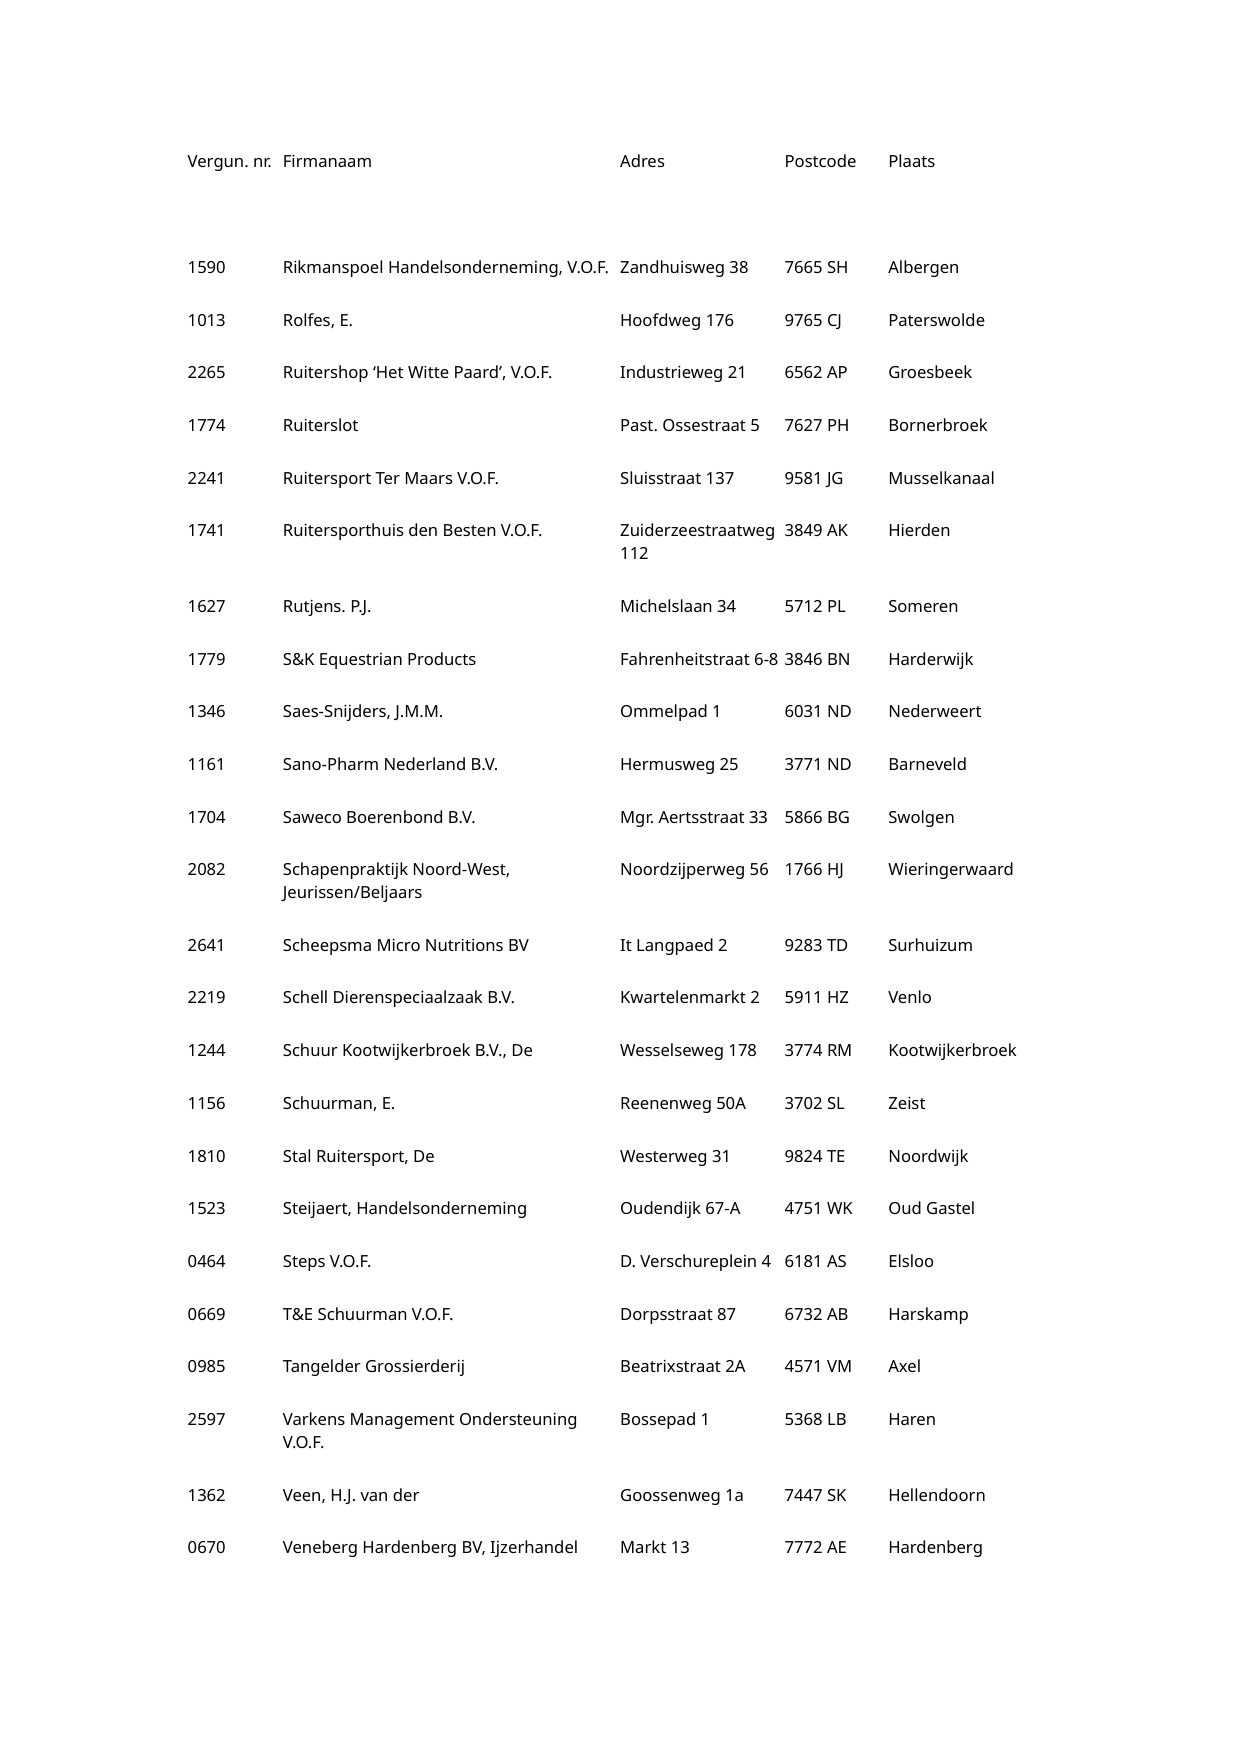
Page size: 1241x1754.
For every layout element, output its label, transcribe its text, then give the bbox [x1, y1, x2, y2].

table_cell Schapenpraktijk Noord-West, Jeurissen/Beljaars [283, 858, 620, 933]
table_cell Wieringerwaard [888, 858, 1053, 933]
table_cell Ruitershop ‘Het Witte Paard’, V.O.F. [283, 361, 620, 413]
table_cell [188, 203, 283, 255]
table_cell Dorpsstraat 87 [620, 1302, 784, 1355]
table_cell 1161 [188, 753, 283, 805]
table_cell 0464 [188, 1250, 283, 1302]
table_cell Saweco Boerenbond B.V. [283, 805, 620, 858]
table_cell Schuur Kootwijkerbroek B.V., De [283, 1039, 620, 1091]
table_cell Noordzijperweg 56 [620, 858, 784, 933]
table_cell Zeist [888, 1091, 1053, 1144]
table_cell Fahrenheitstraat 6-8 [620, 647, 784, 700]
table_cell Varkens Management Ondersteuning V.O.F. [283, 1408, 620, 1483]
table_cell Veneberg Hardenberg BV, Ijzerhandel [283, 1536, 620, 1558]
table_cell Bossepad 1 [620, 1408, 784, 1483]
table_cell Kwartelenmarkt 2 [620, 986, 784, 1039]
table_cell 3771 ND [784, 753, 888, 805]
table_cell 7772 AE [784, 1536, 888, 1558]
table_cell Sano-Pharm Nederland B.V. [283, 753, 620, 805]
table_cell Hierden [888, 519, 1053, 594]
table_cell 4571 VM [784, 1355, 888, 1408]
table_cell Markt 13 [620, 1536, 784, 1558]
table_cell 1627 [188, 594, 283, 647]
table_cell 0985 [188, 1355, 283, 1408]
table_cell Sluisstraat 137 [620, 466, 784, 519]
table_cell Rikmanspoel Handelsonderneming, V.O.F. [283, 255, 620, 308]
table_cell 9581 JG [784, 466, 888, 519]
table_cell 9765 CJ [784, 308, 888, 361]
table_cell Harderwijk [888, 647, 1053, 700]
table_cell 6031 ND [784, 700, 888, 752]
table_cell 1013 [188, 308, 283, 361]
table_cell Hardenberg [888, 1536, 1053, 1558]
table_cell Oud Gastel [888, 1197, 1053, 1249]
table_cell 1774 [188, 414, 283, 466]
table_cell Axel [888, 1355, 1053, 1408]
table_cell 1346 [188, 700, 283, 752]
table_cell Hellendoorn [888, 1483, 1053, 1536]
table_cell 3846 BN [784, 647, 888, 700]
table_cell 2265 [188, 361, 283, 413]
table_cell Venlo [888, 986, 1053, 1039]
table_cell Goossenweg 1a [620, 1483, 784, 1536]
table_header Firmanaam [283, 150, 620, 203]
table_cell Steijaert, Handelsonderneming [283, 1197, 620, 1249]
table_cell Rolfes, E. [283, 308, 620, 361]
table_header Adres [620, 150, 784, 203]
table_cell 1244 [188, 1039, 283, 1091]
table_cell Stal Ruitersport, De [283, 1144, 620, 1197]
table_cell Steps V.O.F. [283, 1250, 620, 1302]
table_cell 1362 [188, 1483, 283, 1536]
table_header Postcode [784, 150, 888, 203]
table_cell Groesbeek [888, 361, 1053, 413]
table_cell 7627 PH [784, 414, 888, 466]
table_cell [620, 203, 784, 255]
table_cell Kootwijkerbroek [888, 1039, 1053, 1091]
table_cell 1156 [188, 1091, 283, 1144]
table_cell Ommelpad 1 [620, 700, 784, 752]
table_cell 7665 SH [784, 255, 888, 308]
table_cell Oudendijk 67-A [620, 1197, 784, 1249]
table_cell 1704 [188, 805, 283, 858]
table_cell 0669 [188, 1302, 283, 1355]
table_cell Swolgen [888, 805, 1053, 858]
table_cell 2641 [188, 933, 283, 986]
table_cell 4751 WK [784, 1197, 888, 1249]
table_cell Someren [888, 594, 1053, 647]
table_cell Musselkanaal [888, 466, 1053, 519]
table_cell 6181 AS [784, 1250, 888, 1302]
table_cell Haren [888, 1408, 1053, 1483]
table_cell Michelslaan 34 [620, 594, 784, 647]
table_header Plaats [888, 150, 1053, 203]
table_cell Past. Ossestraat 5 [620, 414, 784, 466]
table_cell 5866 BG [784, 805, 888, 858]
table_cell 3702 SL [784, 1091, 888, 1144]
table_cell Barneveld [888, 753, 1053, 805]
table_cell 2241 [188, 466, 283, 519]
table_cell Ruitersporthuis den Besten V.O.F. [283, 519, 620, 594]
table_cell Hoofdweg 176 [620, 308, 784, 361]
table_cell 9283 TD [784, 933, 888, 986]
table_cell 7447 SK [784, 1483, 888, 1536]
table_cell Wesselseweg 178 [620, 1039, 784, 1091]
table_cell Saes-Snijders, J.M.M. [283, 700, 620, 752]
table_cell Schell Dierenspeciaalzaak B.V. [283, 986, 620, 1039]
table_cell 1766 HJ [784, 858, 888, 933]
table_cell Noordwijk [888, 1144, 1053, 1197]
table_cell Harskamp [888, 1302, 1053, 1355]
table_cell Albergen [888, 255, 1053, 308]
table_cell Nederweert [888, 700, 1053, 752]
table_cell Industrieweg 21 [620, 361, 784, 413]
table_cell [784, 203, 888, 255]
table_cell 1523 [188, 1197, 283, 1249]
table_cell Reenenweg 50A [620, 1091, 784, 1144]
table_cell 2219 [188, 986, 283, 1039]
table_cell [888, 203, 1053, 255]
table_cell 3774 RM [784, 1039, 888, 1091]
table_cell 6732 AB [784, 1302, 888, 1355]
table_cell 2082 [188, 858, 283, 933]
table_cell Bornerbroek [888, 414, 1053, 466]
table_cell Westerweg 31 [620, 1144, 784, 1197]
table_cell Tangelder Grossierderij [283, 1355, 620, 1408]
table_cell T&E Schuurman V.O.F. [283, 1302, 620, 1355]
table_cell Ruitersport Ter Maars V.O.F. [283, 466, 620, 519]
table_cell 6562 AP [784, 361, 888, 413]
table_cell Zandhuisweg 38 [620, 255, 784, 308]
table_cell 0670 [188, 1536, 283, 1558]
table_cell Surhuizum [888, 933, 1053, 986]
table_cell Paterswolde [888, 308, 1053, 361]
table_cell Ruiterslot [283, 414, 620, 466]
table_cell Schuurman, E. [283, 1091, 620, 1144]
table_cell It Langpaed 2 [620, 933, 784, 986]
table_cell 1741 [188, 519, 283, 594]
table_cell Scheepsma Micro Nutritions BV [283, 933, 620, 986]
table_cell 9824 TE [784, 1144, 888, 1197]
table_cell [283, 203, 620, 255]
table_cell Elsloo [888, 1250, 1053, 1302]
table_header Vergun. nr. [188, 150, 283, 203]
table_cell Rutjens. P.J. [283, 594, 620, 647]
table_cell 5712 PL [784, 594, 888, 647]
table_cell Hermusweg 25 [620, 753, 784, 805]
table_cell 1590 [188, 255, 283, 308]
table_cell 3849 AK [784, 519, 888, 594]
table_cell 1810 [188, 1144, 283, 1197]
table_cell 1779 [188, 647, 283, 700]
table_cell S&K Equestrian Products [283, 647, 620, 700]
table_cell Veen, H.J. van der [283, 1483, 620, 1536]
table_cell 5368 LB [784, 1408, 888, 1483]
table_cell Beatrixstraat 2A [620, 1355, 784, 1408]
table_cell Mgr. Aertsstraat 33 [620, 805, 784, 858]
table_cell D. Verschureplein 4 [620, 1250, 784, 1302]
table_cell 2597 [188, 1408, 283, 1483]
table_cell 5911 HZ [784, 986, 888, 1039]
table_cell Zuiderzeestraatweg 112 [620, 519, 784, 594]
